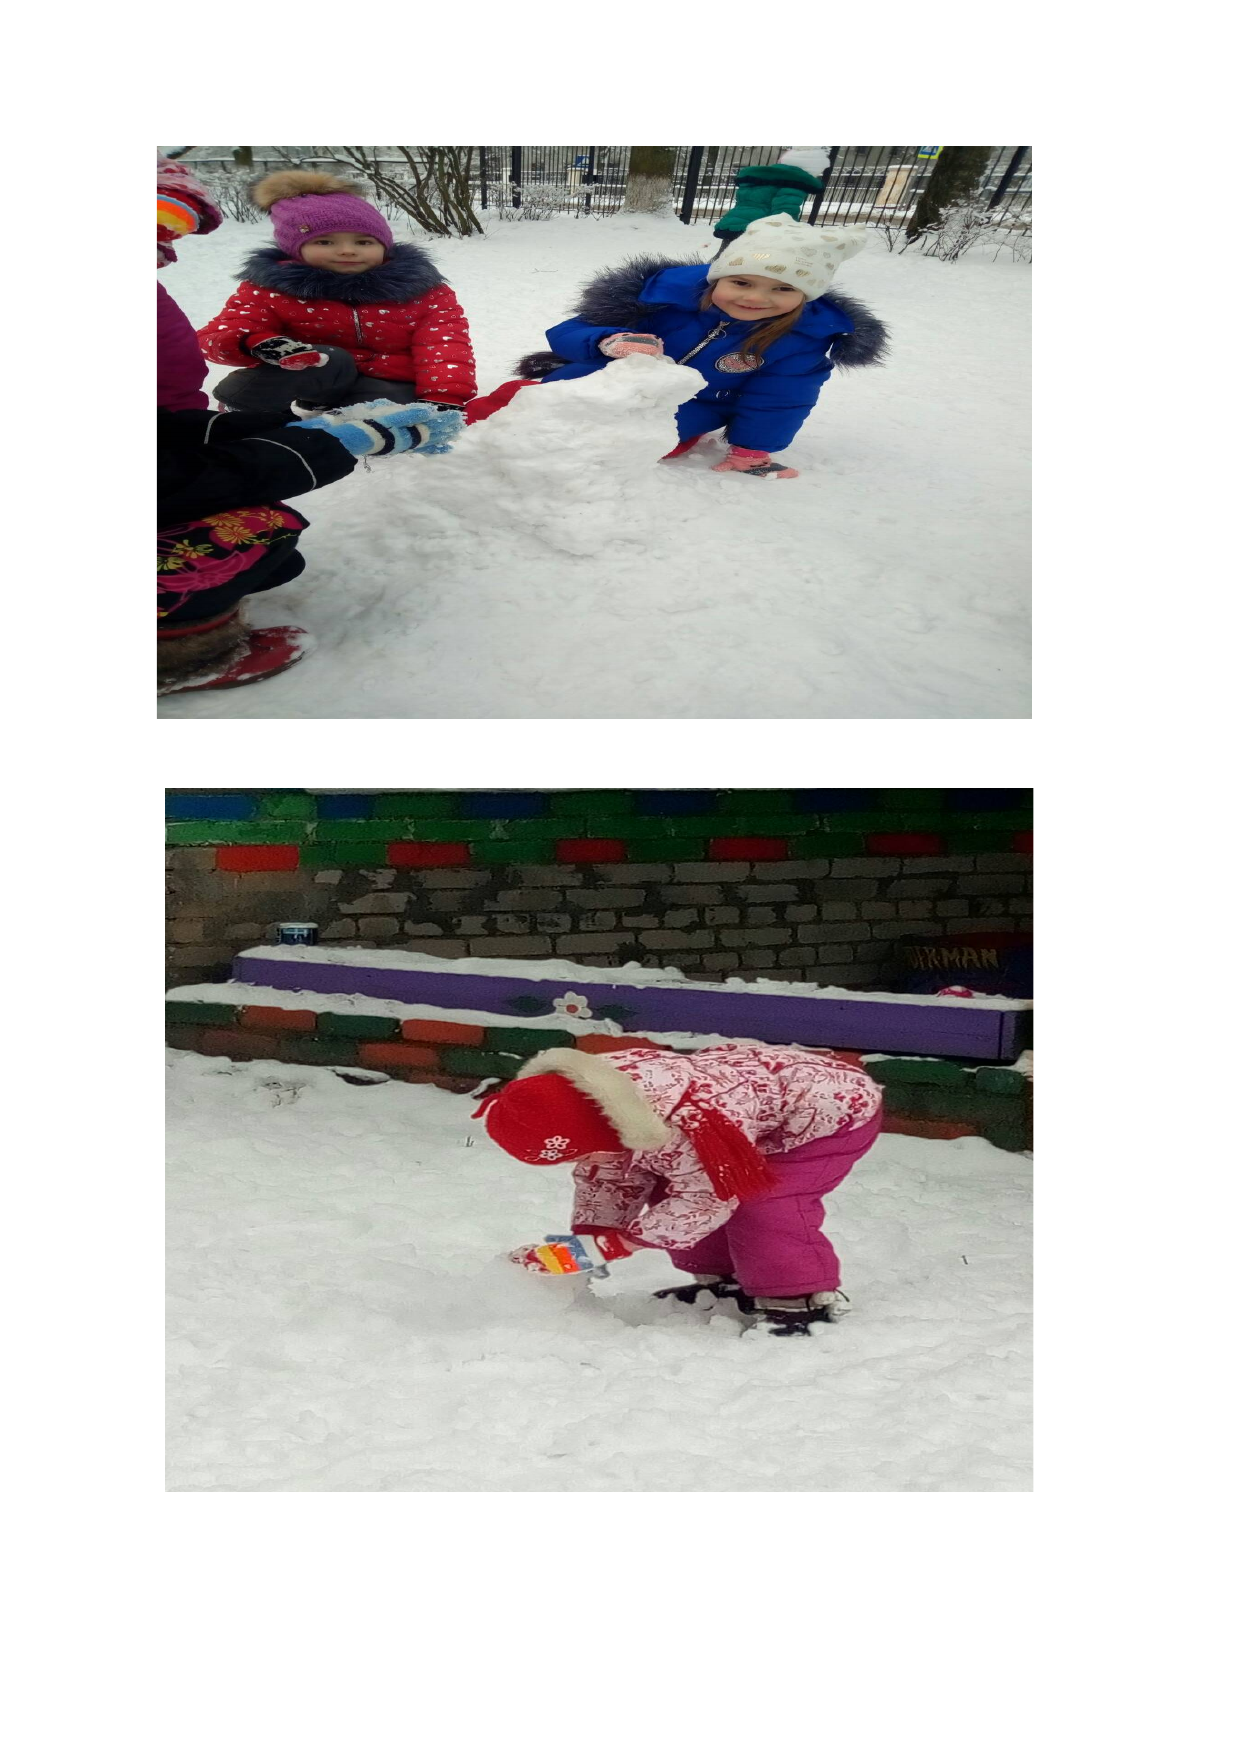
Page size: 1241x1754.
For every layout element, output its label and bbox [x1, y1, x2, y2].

picture [156, 146, 1032, 719]
picture [165, 788, 1034, 1492]
